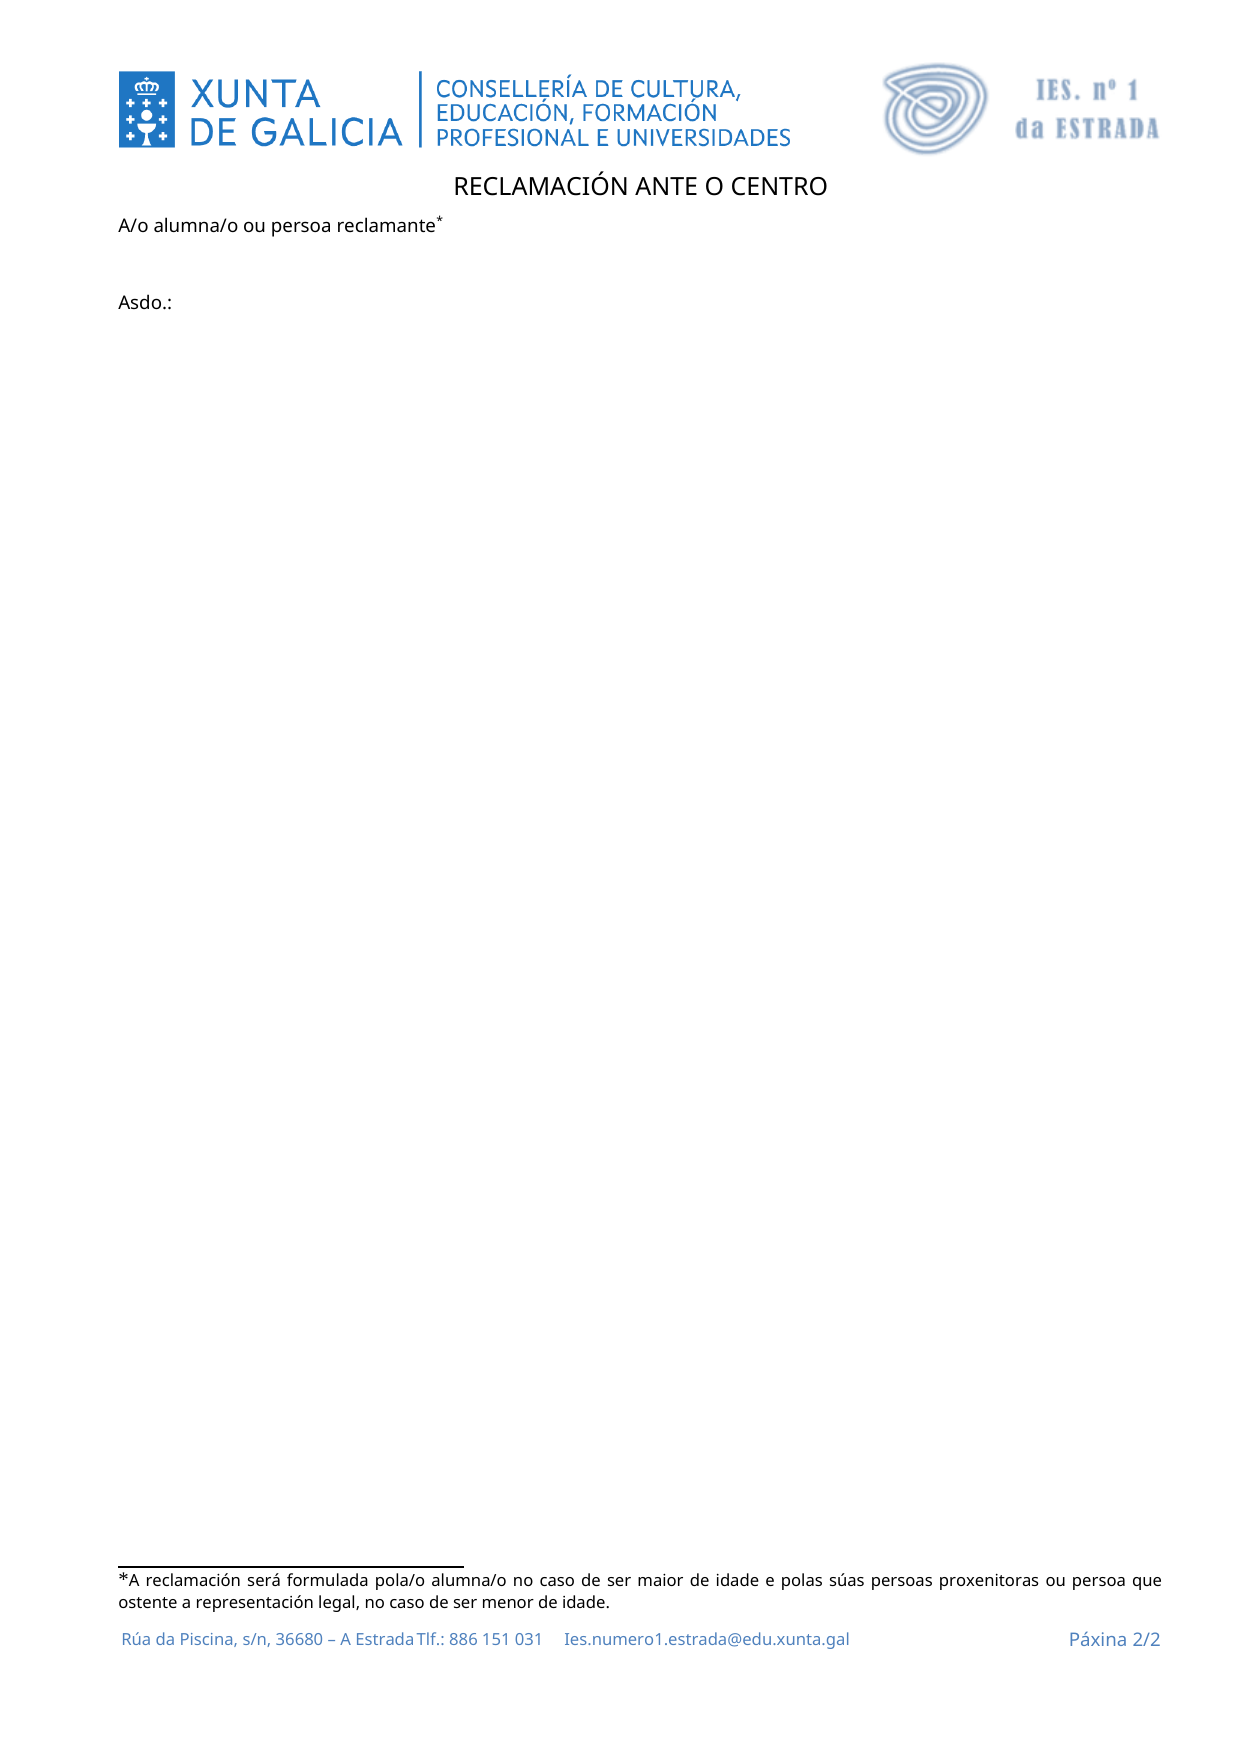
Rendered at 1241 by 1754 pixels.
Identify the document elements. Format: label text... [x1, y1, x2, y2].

text Asdo.: [118, 289, 1163, 315]
text A reclamación será formulada pola/o alumna/o no caso de ser maior de idade e polas súas persoas proxenitoras ou persoa que ostente a representación legal, no caso de ser menor de idade. [118, 1567, 1163, 1614]
text A/o alumna/o ou persoa reclamante [118, 213, 1163, 238]
